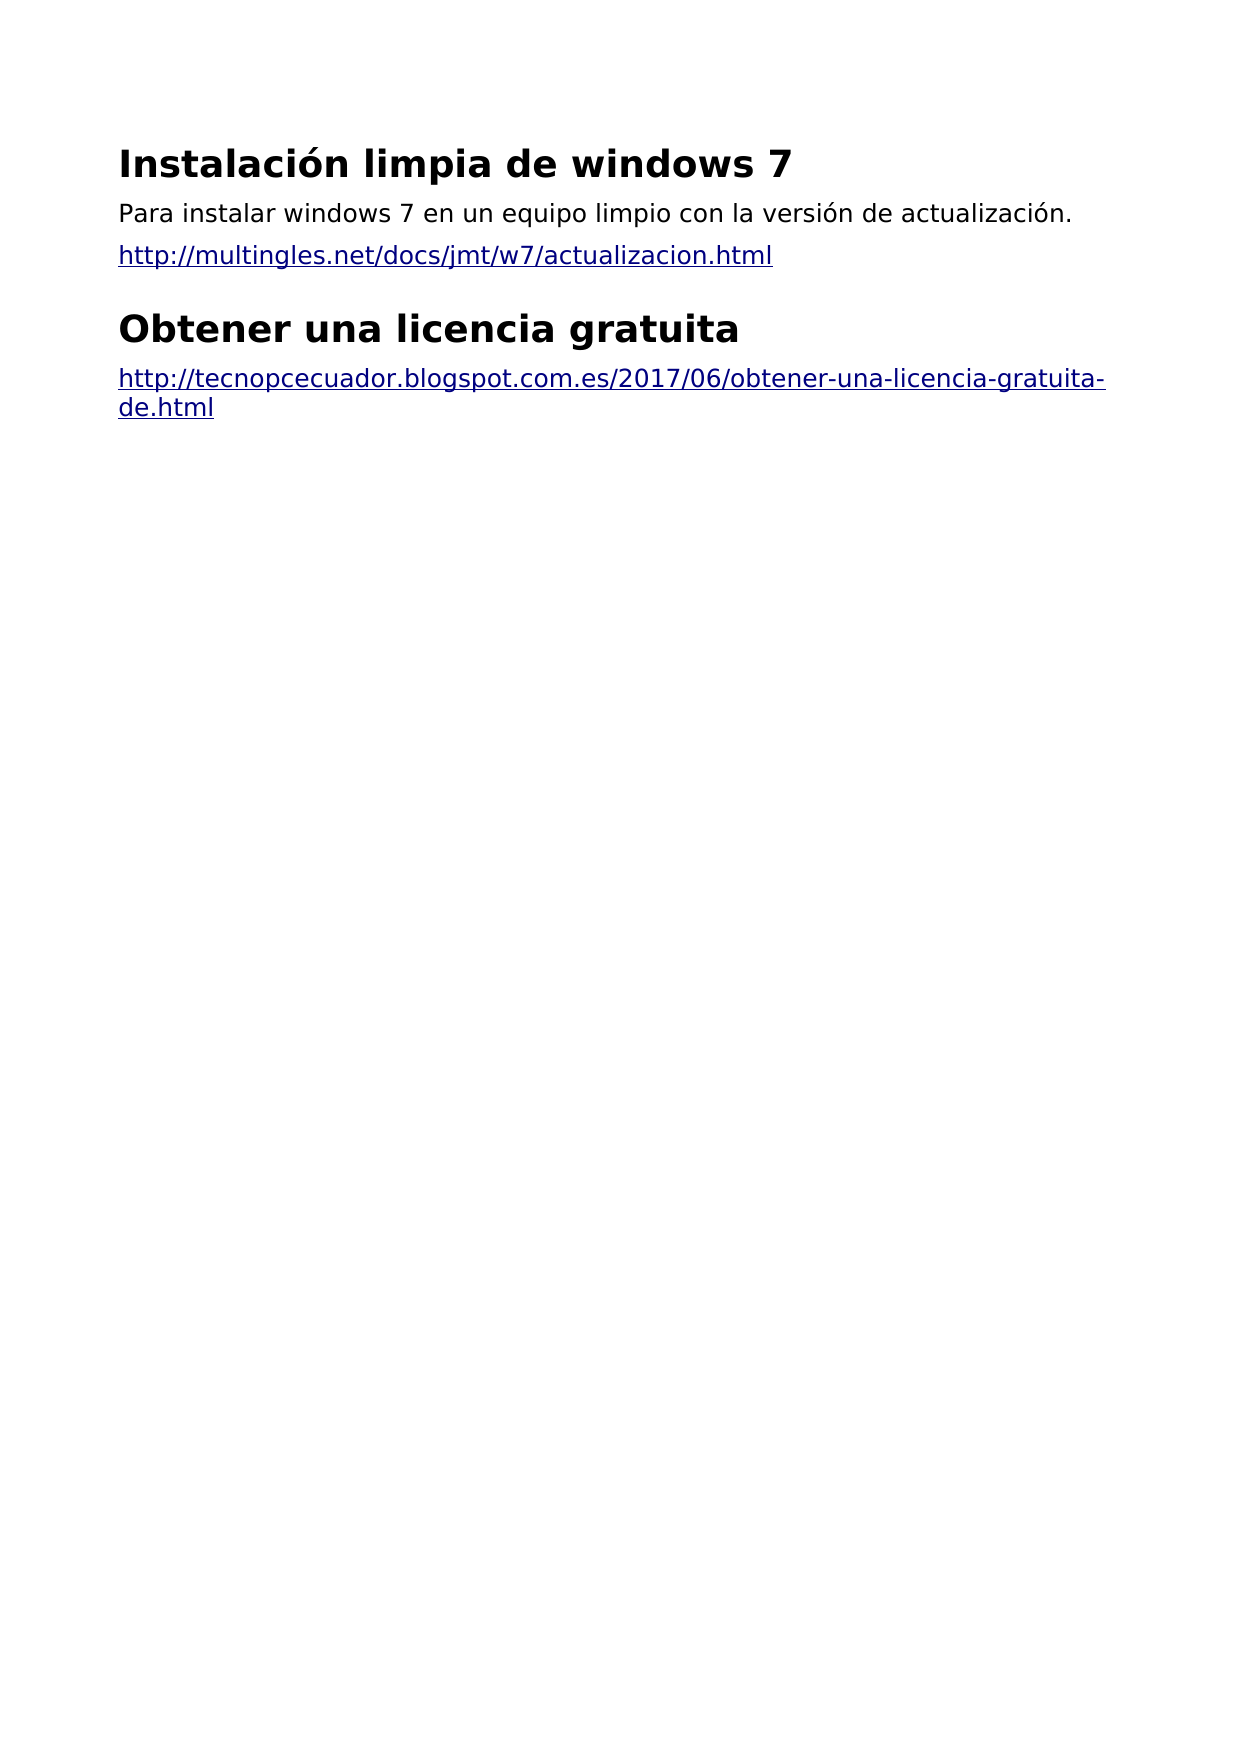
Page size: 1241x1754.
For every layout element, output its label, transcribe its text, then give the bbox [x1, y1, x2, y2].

text Para instalar windows 7 en un equipo limpio con la versión de actualización. [118, 199, 1122, 228]
subtitle Instalación limpia de windows 7 [118, 143, 1122, 187]
text http://multingles.net/docs/jmt/w7/actualizacion.html [118, 241, 1122, 270]
text http://tecnopcecuador.blogspot.com.es/2017/06/obtener-una-licencia-gratuita-de.html [118, 364, 1122, 422]
subtitle Obtener una licencia gratuita [118, 308, 1122, 351]
